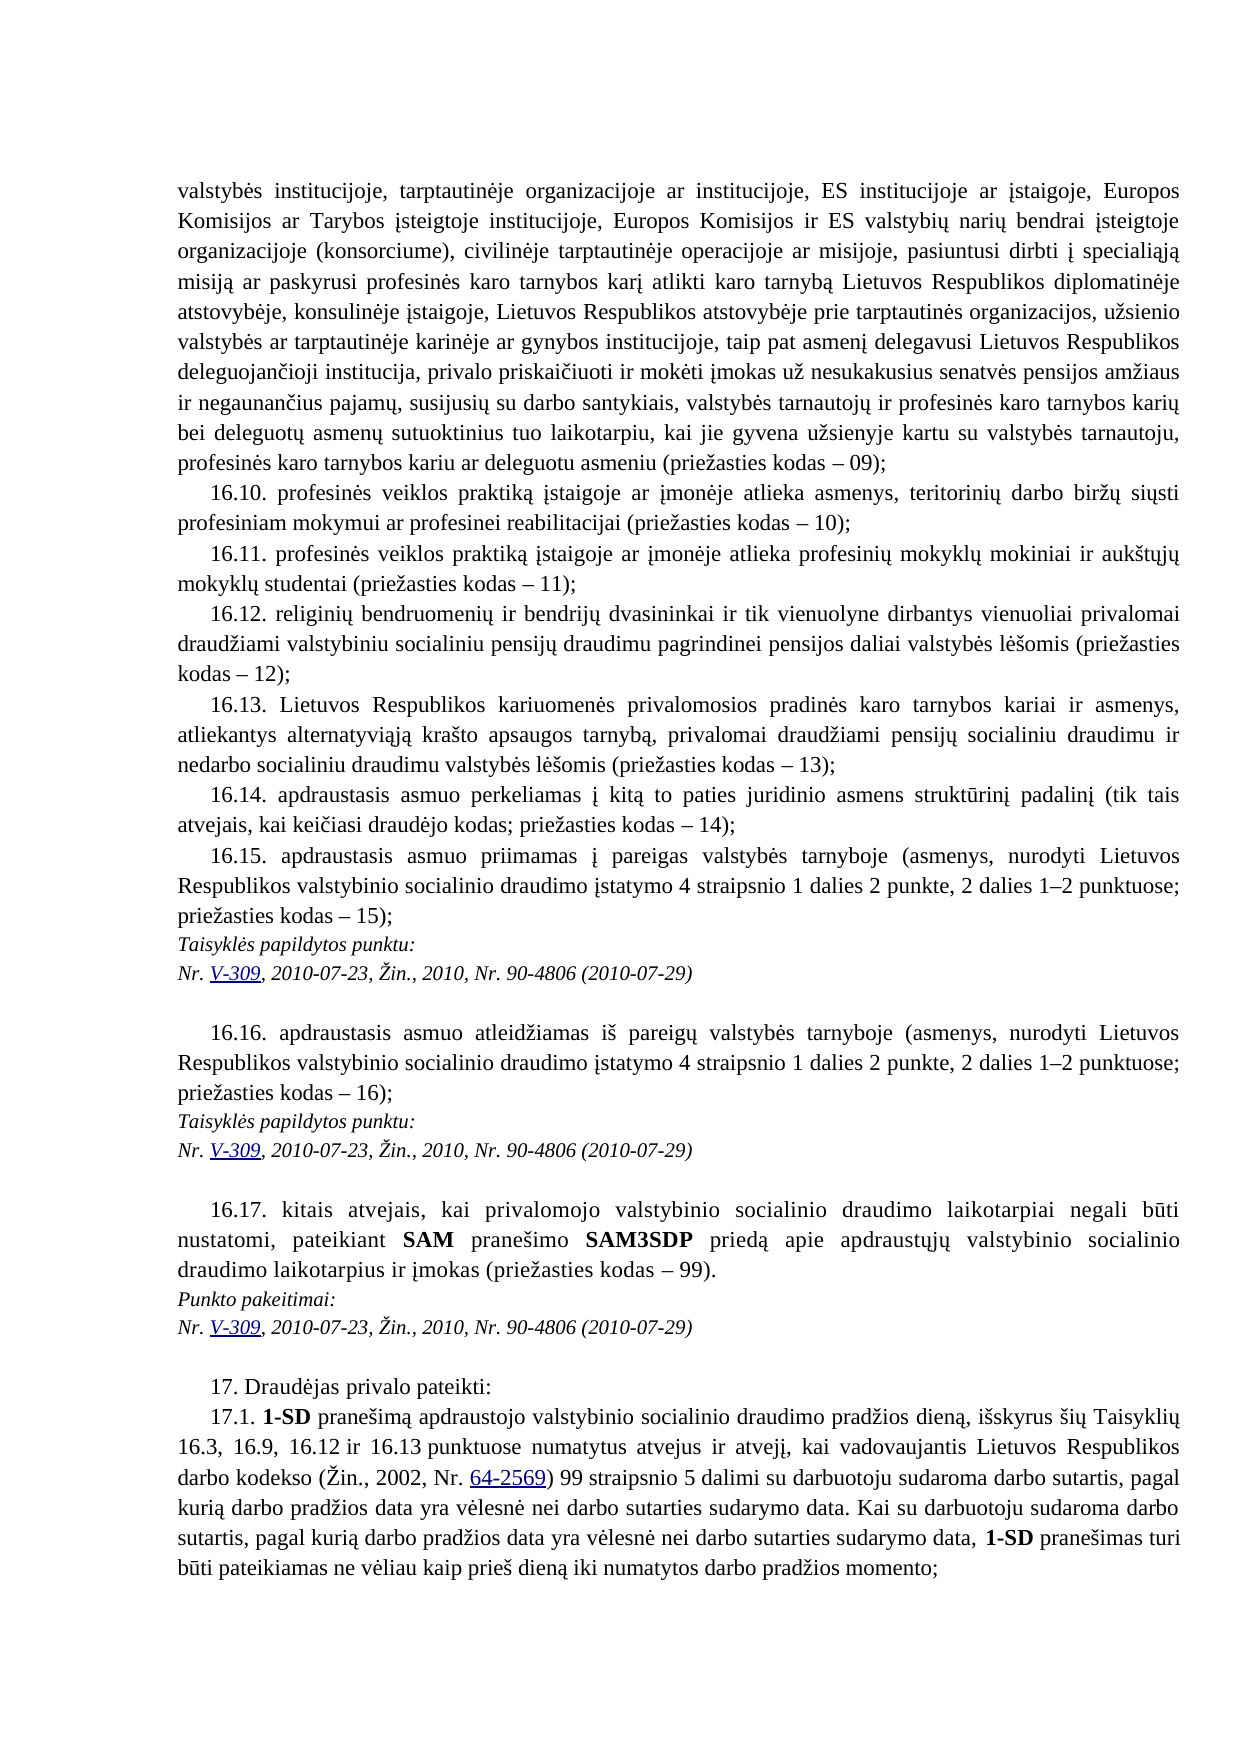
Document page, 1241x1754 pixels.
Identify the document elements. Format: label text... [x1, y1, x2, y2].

text 16.13. Lietuvos Respublikos kariuomenės privalomosios pradinės karo tarnybos kariai ir asmenys, atliekantys alternatyviąją krašto apsaugos tarnybą, privalomai draudžiami pensijų socialiniu draudimu ir nedarbo socialiniu draudimu valstybės lėšomis (priežasties kodas – 13); [177, 691, 1181, 777]
text 16.15. apdraustasis asmuo priimamas į pareigas valstybės tarnyboje (asmenys, nurodyti Lietuvos Respublikos valstybinio socialinio draudimo įstatymo 4 straipsnio 1 dalies 2 punkte, 2 dalies 1–2 punktuose; priežasties kodas – 15); [177, 842, 1181, 928]
text Taisyklės papildytos punktu: [177, 932, 1181, 956]
text 16.11. profesinės veiklos praktiką įstaigoje ar įmonėje atlieka profesinių mokyklų mokiniai ir aukštųjų mokyklų studentai (priežasties kodas – 11); [177, 540, 1181, 596]
text 16.17. kitais atvejais, kai privalomojo valstybinio socialinio draudimo laikotarpiai negali būti nustatomi, pateikiant SAM pranešimo SAM3SDP priedą apie apdraustųjų valstybinio socialinio draudimo laikotarpius ir įmokas (priežasties kodas – 99). [177, 1196, 1181, 1283]
text 16.12. religinių bendruomenių ir bendrijų dvasininkai ir tik vienuolyne dirbantys vienuoliai privalomai draudžiami valstybiniu socialiniu pensijų draudimu pagrindinei pensijos daliai valstybės lėšomis (priežasties kodas – 12); [177, 600, 1181, 687]
text 17. Draudėjas privalo pateikti: [177, 1373, 1181, 1399]
text Nr. V-309, 2010-07-23, Žin., 2010, Nr. 90-4806 (2010-07-29) [177, 961, 1181, 984]
text Nr. V-309, 2010-07-23, Žin., 2010, Nr. 90-4806 (2010-07-29) [177, 1315, 1181, 1339]
text 16.16. apdraustasis asmuo atleidžiamas iš pareigų valstybės tarnyboje (asmenys, nurodyti Lietuvos Respublikos valstybinio socialinio draudimo įstatymo 4 straipsnio 1 dalies 2 punkte, 2 dalies 1–2 punktuose; priežasties kodas – 16); [177, 1019, 1181, 1106]
text 16.10. profesinės veiklos praktiką įstaigoje ar įmonėje atlieka asmenys, teritorinių darbo biržų siųsti profesiniam mokymui ar profesinei reabilitacijai (priežasties kodas – 10); [177, 479, 1181, 536]
text Nr. V-309, 2010-07-23, Žin., 2010, Nr. 90-4806 (2010-07-29) [177, 1138, 1181, 1162]
text 17.1. 1-SD pranešimą apdraustojo valstybinio socialinio draudimo pradžios dieną, išskyrus šių Taisyklių 16.3, 16.9, 16.12 ir 16.13 punktuose numatytus atvejus ir atvejį, kai vadovaujantis Lietuvos Respublikos darbo kodekso (Žin., 2002, Nr. 64-2569) 99 straipsnio 5 dalimi su darbuotoju sudaroma darbo sutartis, pagal kurią darbo pradžios data yra vėlesnė nei darbo sutarties sudarymo data. Kai su darbuotoju sudaroma darbo sutartis, pagal kurią darbo pradžios data yra vėlesnė nei darbo sutarties sudarymo data, 1-SD pranešimas turi būti pateikiamas ne vėliau kaip prieš dieną iki numatytos darbo pradžios momento; [177, 1403, 1181, 1581]
text 16.14. apdraustasis asmuo perkeliamas į kitą to paties juridinio asmens struktūrinį padalinį (tik tais atvejais, kai keičiasi draudėjo kodas; priežasties kodas – 14); [177, 781, 1181, 838]
text Taisyklės papildytos punktu: [177, 1109, 1181, 1133]
text Punkto pakeitimai: [177, 1287, 1181, 1311]
text valstybės institucijoje, tarptautinėje organizacijoje ar institucijoje, ES institucijoje ar įstaigoje, Europos Komisijos ar Tarybos įsteigtoje institucijoje, Europos Komisijos ir ES valstybių narių bendrai įsteigtoje organizacijoje (konsorciume), civilinėje tarptautinėje operacijoje ar misijoje, pasiuntusi dirbti į specialiąją misiją ar paskyrusi profesinės karo tarnybos karį atlikti karo tarnybą Lietuvos Respublikos diplomatinėje atstovybėje, konsulinėje įstaigoje, Lietuvos Respublikos atstovybėje prie tarptautinės organizacijos, užsienio valstybės ar tarptautinėje karinėje ar gynybos institucijoje, taip pat asmenį delegavusi Lietuvos Respublikos deleguojančioji institucija, privalo priskaičiuoti ir mokėti įmokas už nesukakusius senatvės pensijos amžiaus ir negaunančius pajamų, susijusių su darbo santykiais, valstybės tarnautojų ir profesinės karo tarnybos karių bei deleguotų asmenų sutuoktinius tuo laikotarpiu, kai jie gyvena užsienyje kartu su valstybės tarnautoju, profesinės karo tarnybos kariu ar deleguotu asmeniu (priežasties kodas – 09); [177, 177, 1181, 475]
